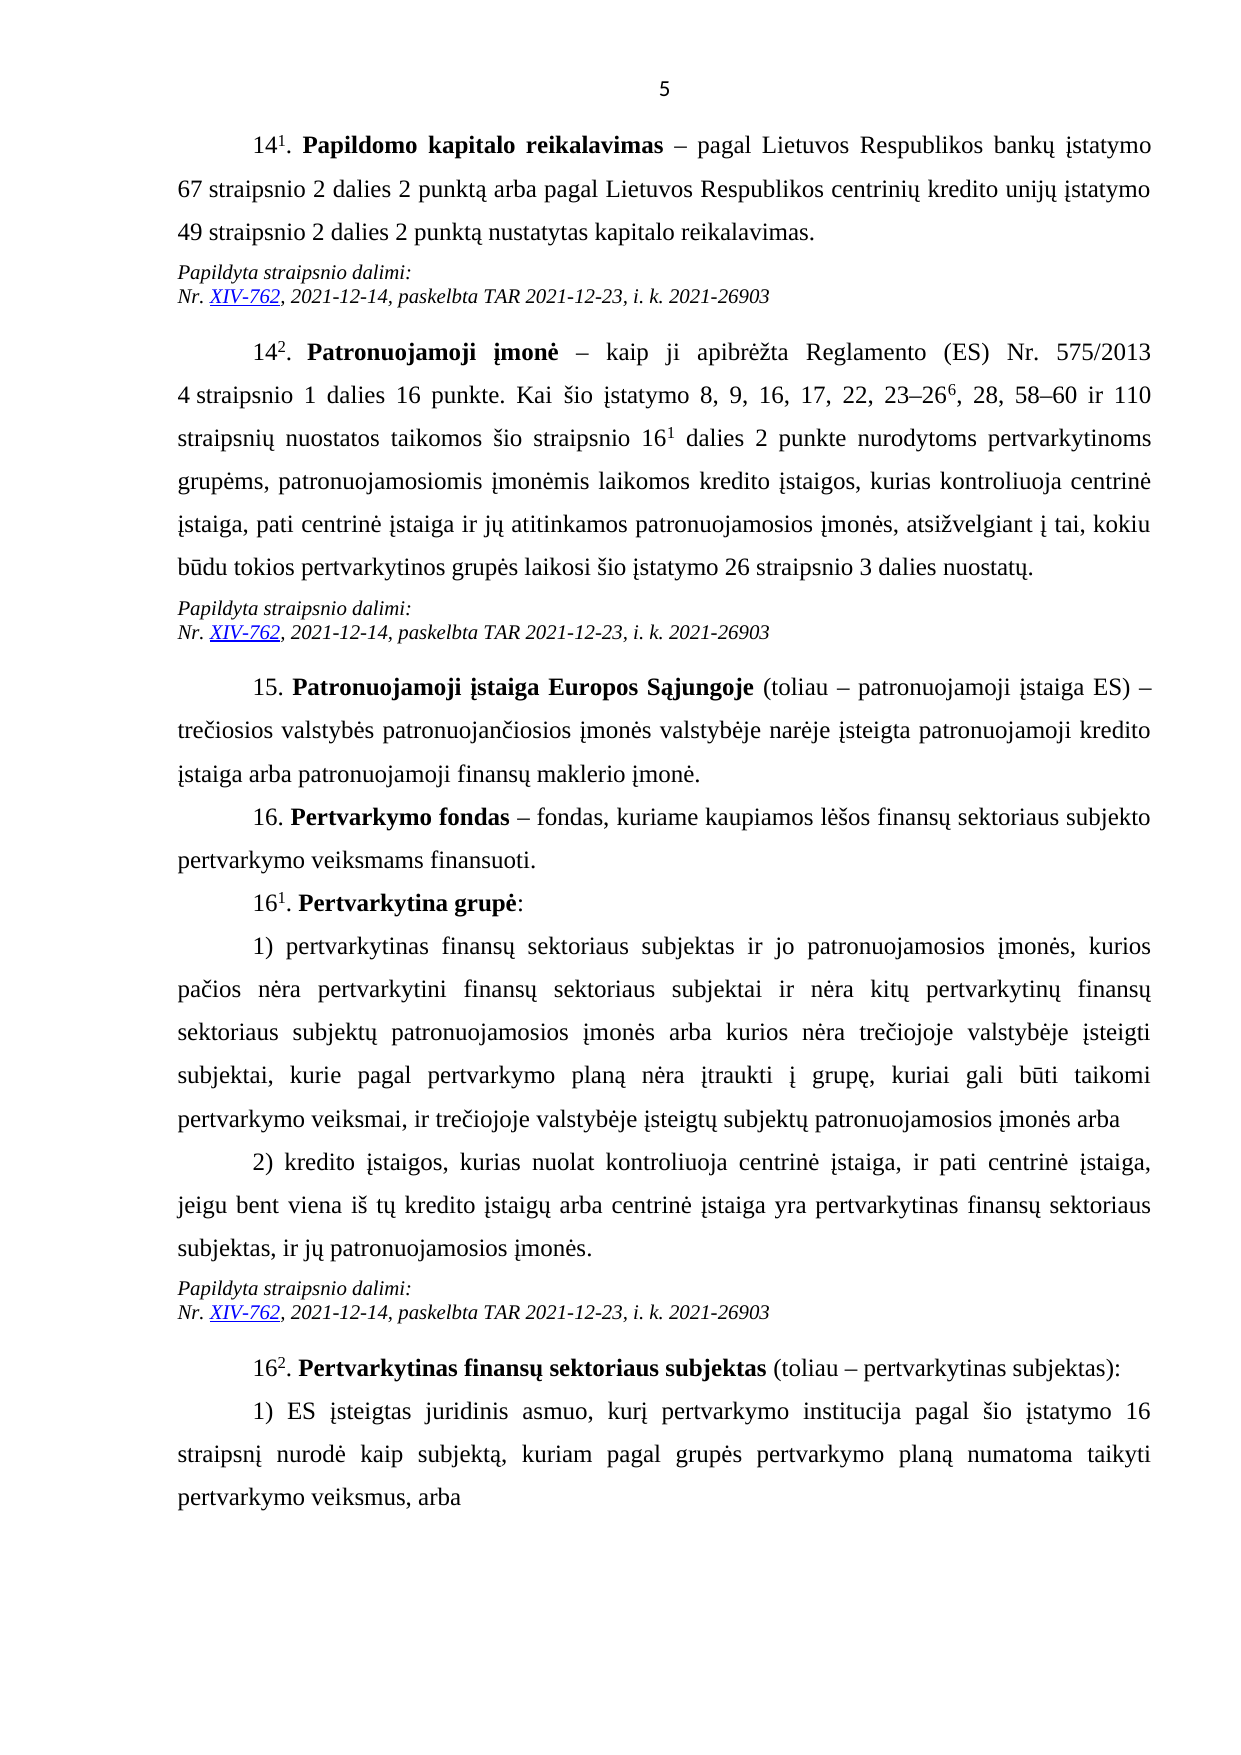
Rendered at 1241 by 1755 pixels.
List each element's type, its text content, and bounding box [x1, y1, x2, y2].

text Nr. XIV-762, 2021-12-14, paskelbta TAR 2021-12-23, i. k. 2021-26903 [177, 284, 1152, 308]
text Papildyta straipsnio dalimi: [177, 260, 1152, 284]
text 161. Pertvarkytina grupė: [177, 888, 1152, 917]
text 141. Papildomo kapitalo reikalavimas – pagal Lietuvos Respublikos bankų įstatymo 67 straipsnio 2 dalies 2 punktą arba pagal Lietuvos Respublikos centrinių kredito unijų įstatymo 49 straipsnio 2 dalies 2 punktą nustatytas kapitalo reikalavimas. [177, 131, 1152, 246]
text 1) ES įsteigtas juridinis asmuo, kurį pertvarkymo institucija pagal šio įstatymo 16 straipsnį nurodė kaip subjektą, kuriam pagal grupės pertvarkymo planą numatoma taikyti pertvarkymo veiksmus, arba [177, 1396, 1152, 1511]
text 1) pertvarkytinas finansų sektoriaus subjektas ir jo patronuojamosios įmonės, kurios pačios nėra pertvarkytini finansų sektoriaus subjektai ir nėra kitų pertvarkytinų finansų sektoriaus subjektų patronuojamosios įmonės arba kurios nėra trečiojoje valstybėje įsteigti subjektai, kurie pagal pertvarkymo planą nėra įtraukti į grupę, kuriai gali būti taikomi pertvarkymo veiksmai, ir trečiojoje valstybėje įsteigtų subjektų patronuojamosios įmonės arba [177, 931, 1152, 1132]
text Papildyta straipsnio dalimi: [177, 1276, 1152, 1300]
text 15. Patronuojamoji įstaiga Europos Sąjungoje (toliau – patronuojamoji įstaiga ES) –trečiosios valstybės patronuojančiosios įmonės valstybėje narėje įsteigta patronuojamoji kredito įstaiga arba patronuojamoji finansų maklerio įmonė. [177, 672, 1152, 787]
text 142. Patronuojamoji įmonė – kaip ji apibrėžta Reglamento (ES) Nr. 575/2013 4 straipsnio 1 dalies 16 punkte. Kai šio įstatymo 8, 9, 16, 17, 22, 23‒266, 28, 58‒60 ir 110 straipsnių nuostatos taikomos šio straipsnio 161 dalies 2 punkte nurodytoms pertvarkytinoms grupėms, patronuojamosiomis įmonėmis laikomos kredito įstaigos, kurias kontroliuoja centrinė įstaiga, pati centrinė įstaiga ir jų atitinkamos patronuojamosios įmonės, atsižvelgiant į tai, kokiu būdu tokios pertvarkytinos grupės laikosi šio įstatymo 26 straipsnio 3 dalies nuostatų. [177, 337, 1152, 581]
text 162. Pertvarkytinas finansų sektoriaus subjektas (toliau – pertvarkytinas subjektas): [177, 1353, 1152, 1382]
text 16. Pertvarkymo fondas – fondas, kuriame kaupiamos lėšos finansų sektoriaus subjekto pertvarkymo veiksmams finansuoti. [177, 802, 1152, 874]
text Nr. XIV-762, 2021-12-14, paskelbta TAR 2021-12-23, i. k. 2021-26903 [177, 1300, 1152, 1324]
text Nr. XIV-762, 2021-12-14, paskelbta TAR 2021-12-23, i. k. 2021-26903 [177, 620, 1152, 644]
text Papildyta straipsnio dalimi: [177, 596, 1152, 620]
text 2) kredito įstaigos, kurias nuolat kontroliuoja centrinė įstaiga, ir pati centrinė įstaiga, jeigu bent viena iš tų kredito įstaigų arba centrinė įstaiga yra pertvarkytinas finansų sektoriaus subjektas, ir jų patronuojamosios įmonės. [177, 1147, 1152, 1262]
